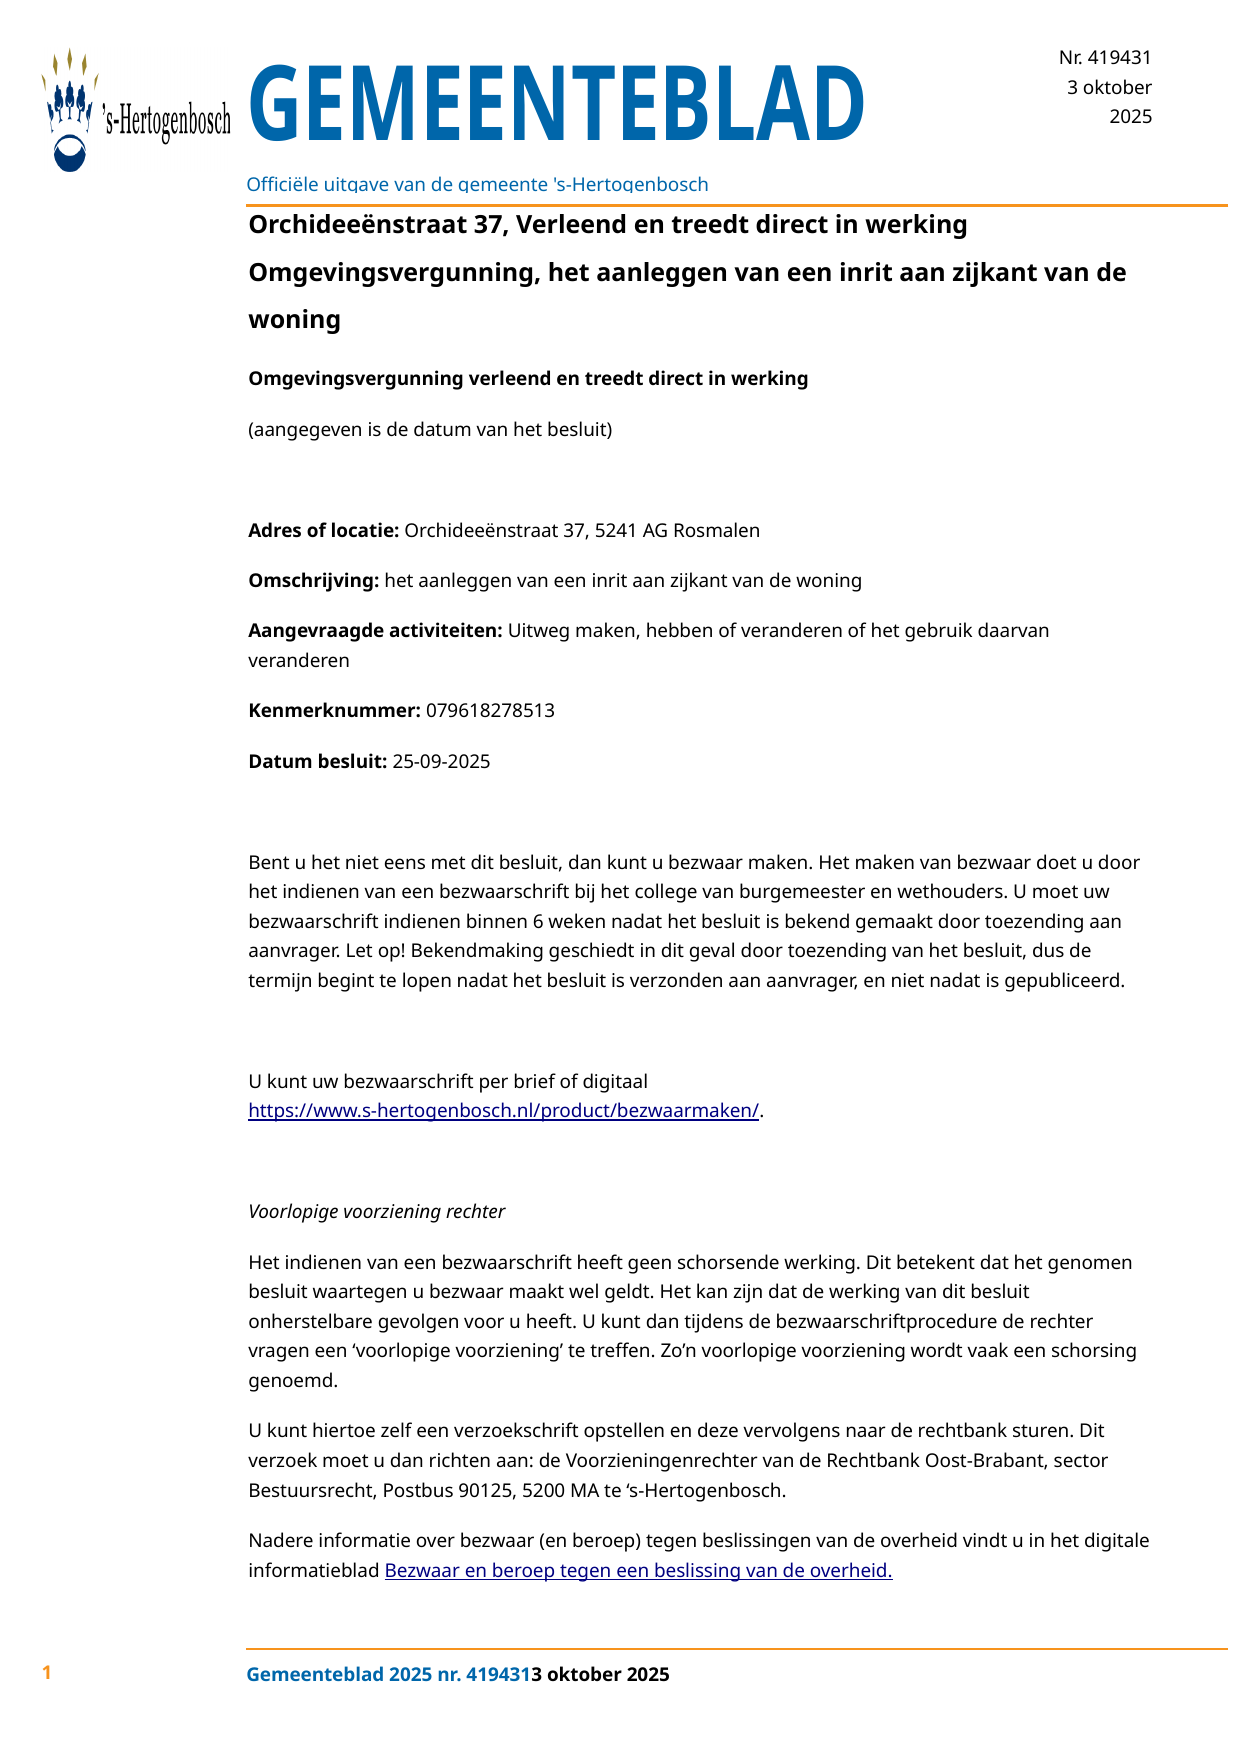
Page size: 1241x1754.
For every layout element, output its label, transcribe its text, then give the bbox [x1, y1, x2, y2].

text U kunt hiertoe zelf een verzoekschrift opstellen en deze vervolgens naar de rechtbank sturen. Dit verzoek moet u dan richten aan: de Voorzieningenrechter van de Rechtbank Oost-Brabant, sector Bestuursrecht, Postbus 90125, 5200 MA te ‘s-Hertogenbosch. [248, 1418, 1152, 1502]
text Kenmerknummer: 079618278513 [248, 698, 1152, 723]
text Bent u het niet eens met dit besluit, dan kunt u bezwaar maken. Het maken van bezwaar doet u door het indienen van een bezwaarschrift bij het college van burgemeester en wethouders. U moet uw bezwaarschrift indienen binnen 6 weken nadat het besluit is bekend gemaakt door toezending aan aanvrager. Let op! Bekendmaking geschiedt in dit geval door toezending van het besluit, dus de termijn begint te lopen nadat het besluit is verzonden aan aanvrager, en niet nadat is gepubliceerd. [248, 849, 1152, 993]
text U kunt uw bezwaarschrift per brief of digitaal https://www.s-hertogenbosch.nl/product/bezwaarmaken/. [248, 1068, 1152, 1123]
picture [41, 47, 231, 172]
text Omgevingsvergunning verleend en treedt direct in werking [248, 366, 1152, 391]
text Adres of locatie: Orchideeënstraat 37, 5241 AG Rosmalen [248, 517, 1152, 542]
text Aangevraagde activiteiten: Uitweg maken, hebben of veranderen of het gebruik daarvan veranderen [248, 618, 1152, 673]
text Voorlopige voorziening rechter [248, 1198, 1152, 1224]
text Nadere informatie over bezwaar (en beroep) tegen beslissingen van de overheid vindt u in het digitale informatieblad Bezwaar en beroep tegen een beslissing van de overheid. [248, 1527, 1152, 1582]
text (aangegeven is de datum van het besluit) [248, 416, 1152, 442]
text Orchideeënstraat 37, Verleend en treedt direct in werking Omgevingsvergunning, het aanleggen van een inrit aan zijkant van de woning [248, 207, 1152, 336]
text Het indienen van een bezwaarschrift heeft geen schorsende werking. Dit betekent dat het genomen besluit waartegen u bezwaar maakt wel geldt. Het kan zijn dat de werking van dit besluit onherstelbare gevolgen voor u heeft. U kunt dan tijdens de bezwaarschriftprocedure de rechter vragen een ‘voorlopige voorziening’ te treffen. Zo’n voorlopige voorziening wordt vaak een schorsing genoemd. [248, 1249, 1152, 1393]
text Omschrijving: het aanleggen van een inrit aan zijkant van de woning [248, 567, 1152, 593]
text Datum besluit: 25-09-2025 [248, 748, 1152, 774]
